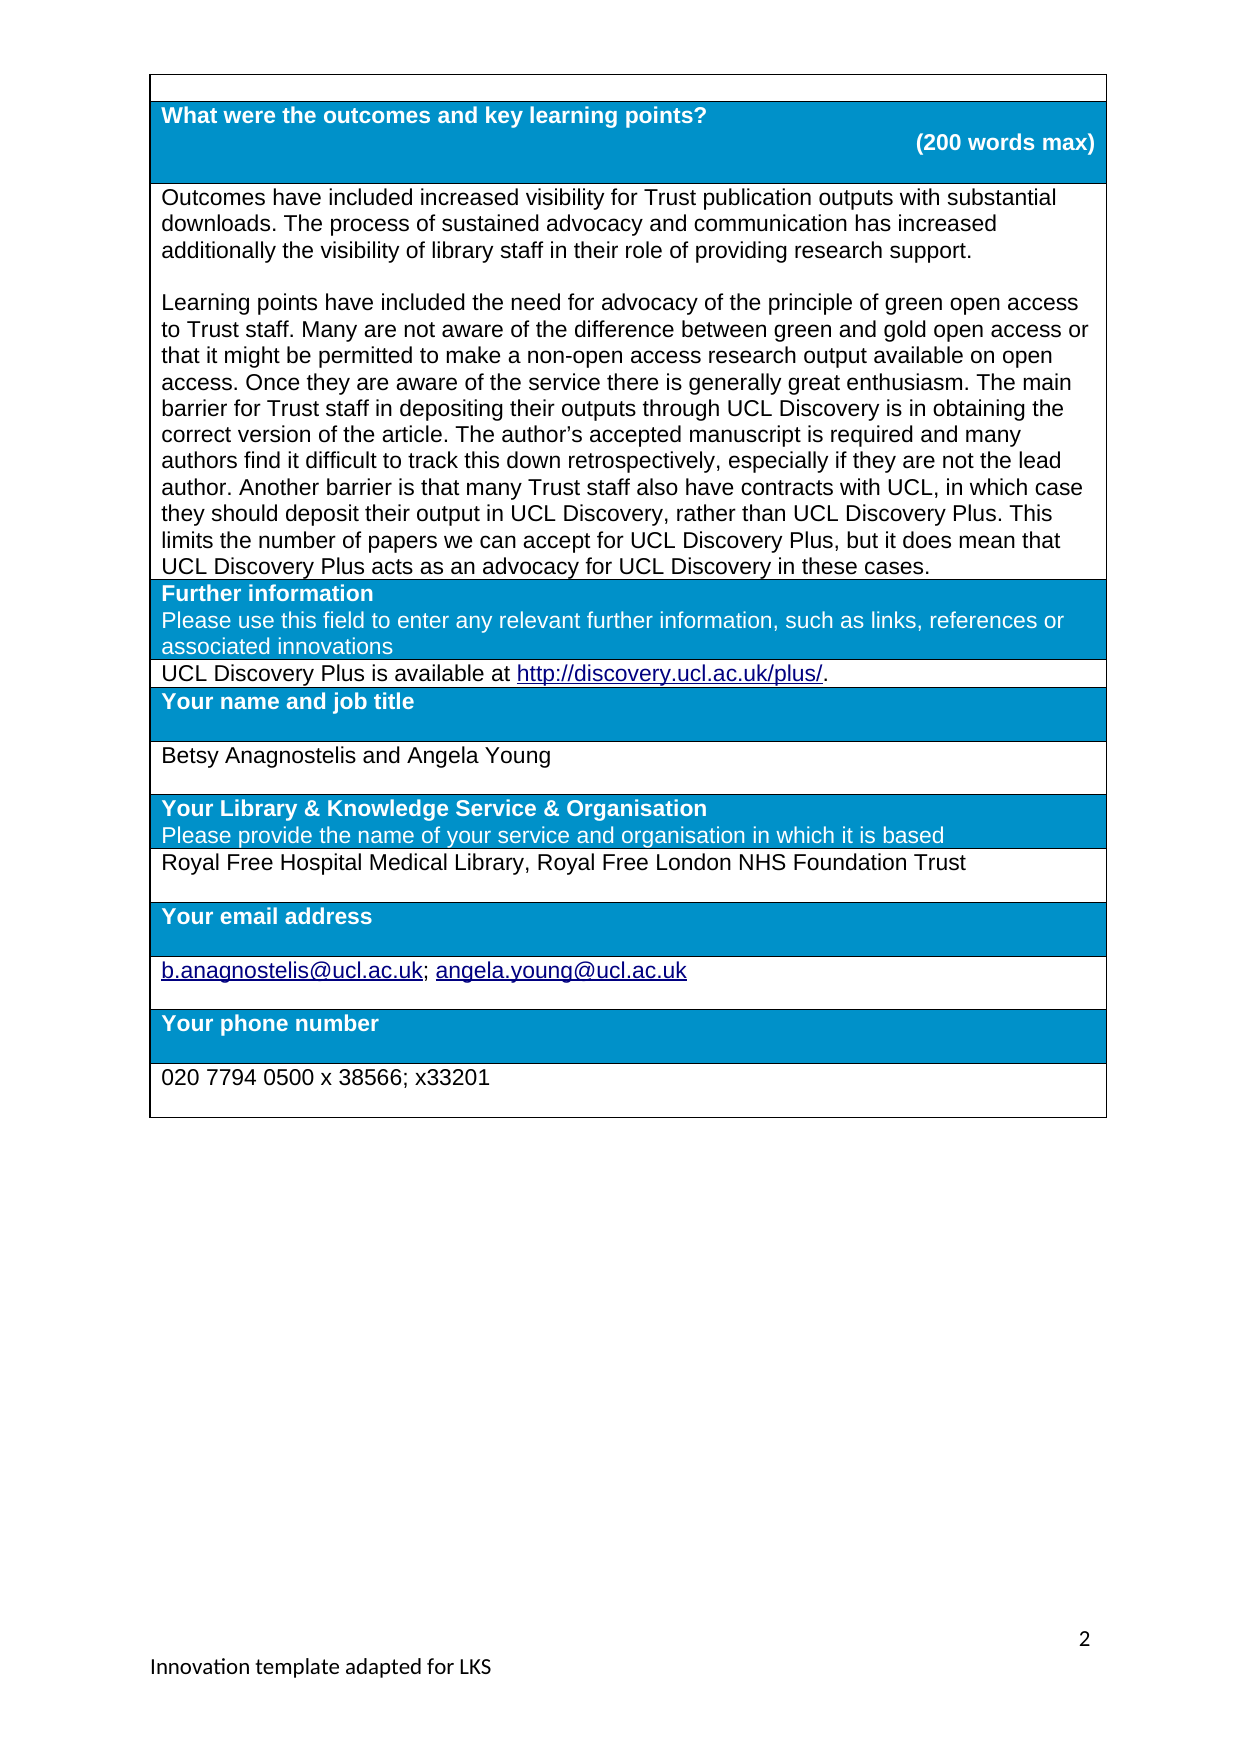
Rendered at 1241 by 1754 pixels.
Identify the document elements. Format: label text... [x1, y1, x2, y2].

table_cell [151, 75, 1106, 101]
table_cell b.anagnostelis@ucl.ac.uk; angela.young@ucl.ac.uk [151, 957, 1106, 1009]
table_cell Your name and job title [151, 688, 1106, 741]
table_cell Royal Free Hospital Medical Library, Royal Free London NHS Foundation Trust [151, 849, 1106, 902]
table_cell Your Library & Knowledge Service & Organisation Please provide the name of your service and organisation in which it is based [151, 795, 1106, 848]
table_cell Betsy Anagnostelis and Angela Young location within HEE [151, 742, 1106, 794]
table_cell Your phone number [151, 1010, 1106, 1063]
table_cell UCL Discovery Plus is available at http://discovery.ucl.ac.uk/plus/. [151, 660, 1106, 687]
table_cell What were the outcomes and key learning points? (200 words max) [151, 102, 1106, 183]
table_cell Your email address [151, 903, 1106, 956]
table_cell 020 7794 0500 x 38566; x33201 xxxxxxxxxxxxxxxxxxxxxxxxxxxxxxxxxxxxxxxxxxxxxxxxxxxxxxxxxxxx [151, 1064, 1106, 1117]
table_cell Outcomes have included increased visibility for Trust publication outputs with substantial downloads. The process of sustained advocacy and communication has increased additionally the visibility of library staff in their role of providing research support. Learning points have included the need for advocacy of the principle of green open access to Trust staff. Many are not aware of the difference between green and gold open access or that it might be permitted to make a non-open access research output available on open access. Once they are aware of the service there is generally great enthusiasm. The main barrier for Trust staff in depositing their outputs through UCL Discovery is in obtaining the correct version of the article. The author’s accepted manuscript is required and many authors find it difficult to track this down retrospectively, especially if they are not the lead author. Another barrier is that many Trust staff also have contracts with UCL, in which case they should deposit their output in UCL Discovery, rather than UCL Discovery Plus. This limits the number of papers we can accept for UCL Discovery Plus, but it does mean that UCL Discovery Plus acts as an advocacy for UCL Discovery in these cases. [151, 184, 1106, 579]
table_cell Further information Please use this field to enter any relevant further information, such as links, references or associated innovations [151, 580, 1106, 659]
